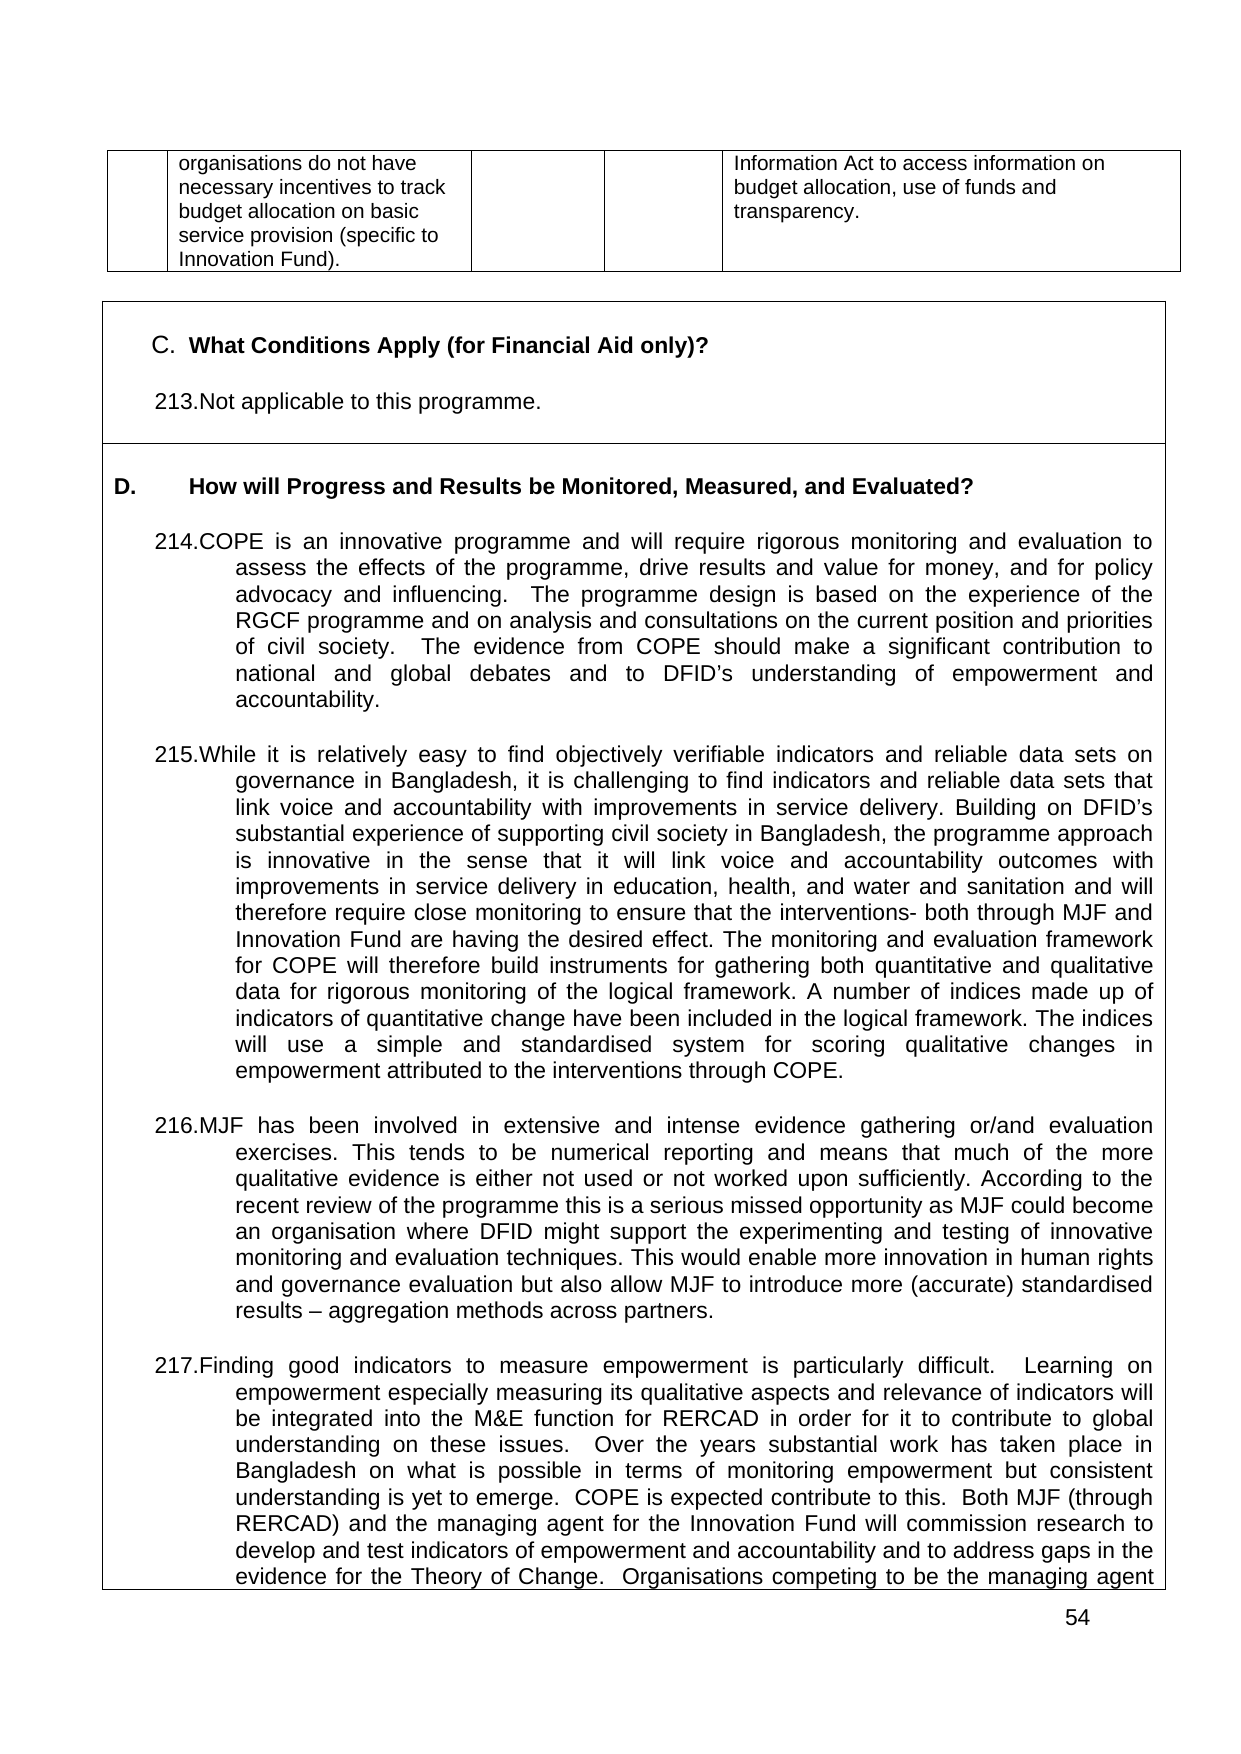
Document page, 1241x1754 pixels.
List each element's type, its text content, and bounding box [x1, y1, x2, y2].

table_cell Information Act to access information on budget allocation, use of funds and transparency. [723, 151, 1180, 271]
table_cell [472, 151, 604, 271]
table_cell organisations do not have necessary incentives to track budget allocation on basic service provision (specific to Innovation Fund). [168, 151, 471, 271]
table_cell [605, 151, 722, 271]
table_header What Conditions Apply (for Financial Aid only)? Not applicable to this programme. [103, 302, 1165, 443]
table_cell [108, 151, 167, 271]
table_cell D. How will Progress and Results be Monitored, Measured, and Evaluated? COPE is an innovative programme and will require rigorous monitoring and evaluation to assess the effects of the programme, drive results and value for money, and for policy advocacy and influencing. The programme design is based on the experience of the RGCF programme and on analysis and consultations on the current position and priorities of civil society. The evidence from COPE should make a significant contribution to national and global debates and to DFID’s understanding of empowerment and accountability. While it is relatively easy to find objectively verifiable indicators and reliable data sets on governance in Bangladesh, it is challenging to find indicators and reliable data sets that link voice and accountability with improvements in service delivery. Building on DFID’s substantial experience of supporting civil society in Bangladesh, the programme approach is innovative in the sense that it will link voice and accountability outcomes with improvements in service delivery in education, health, and water and sanitation and will therefore require close monitoring to ensure that the interventions- both through MJF and Innovation Fund are having the desired effect. The monitoring and evaluation framework for COPE will therefore build instruments for gathering both quantitative and qualitative data for rigorous monitoring of the logical framework. A number of indices made up of indicators of quantitative change have been included in the logical framework. The indices will use a simple and standardised system for scoring qualitative changes in empowerment attributed to the interventions through COPE. MJF has been involved in extensive and intense evidence gathering or/and evaluation exercises. This tends to be numerical reporting and means that much of the more qualitative evidence is either not used or not worked upon sufficiently. According to the recent review of the programme this is a serious missed opportunity as MJF could become an organisation where DFID might support the experimenting and testing of innovative monitoring and evaluation techniques. This would enable more innovation in human rights and governance evaluation but also allow MJF to introduce more (accurate) standardised results – aggregation methods across partners. Finding good indicators to measure empowerment is particularly difficult. Learning on empowerment especially measuring its qualitative aspects and relevance of indicators will be integrated into the M&E function for RERCAD in order for it to contribute to global understanding on these issues. Over the years substantial work has taken place in Bangladesh on what is possible in terms of monitoring empowerment but consistent understanding is yet to emerge. COPE is expected contribute to this. Both MJF (through RERCAD) and the managing agent for the Innovation Fund will commission research to develop and test indicators of empowerment and accountability and to address gaps in the evidence for the Theory of Change. Organisations competing to be the managing agent [103, 444, 1165, 1589]
